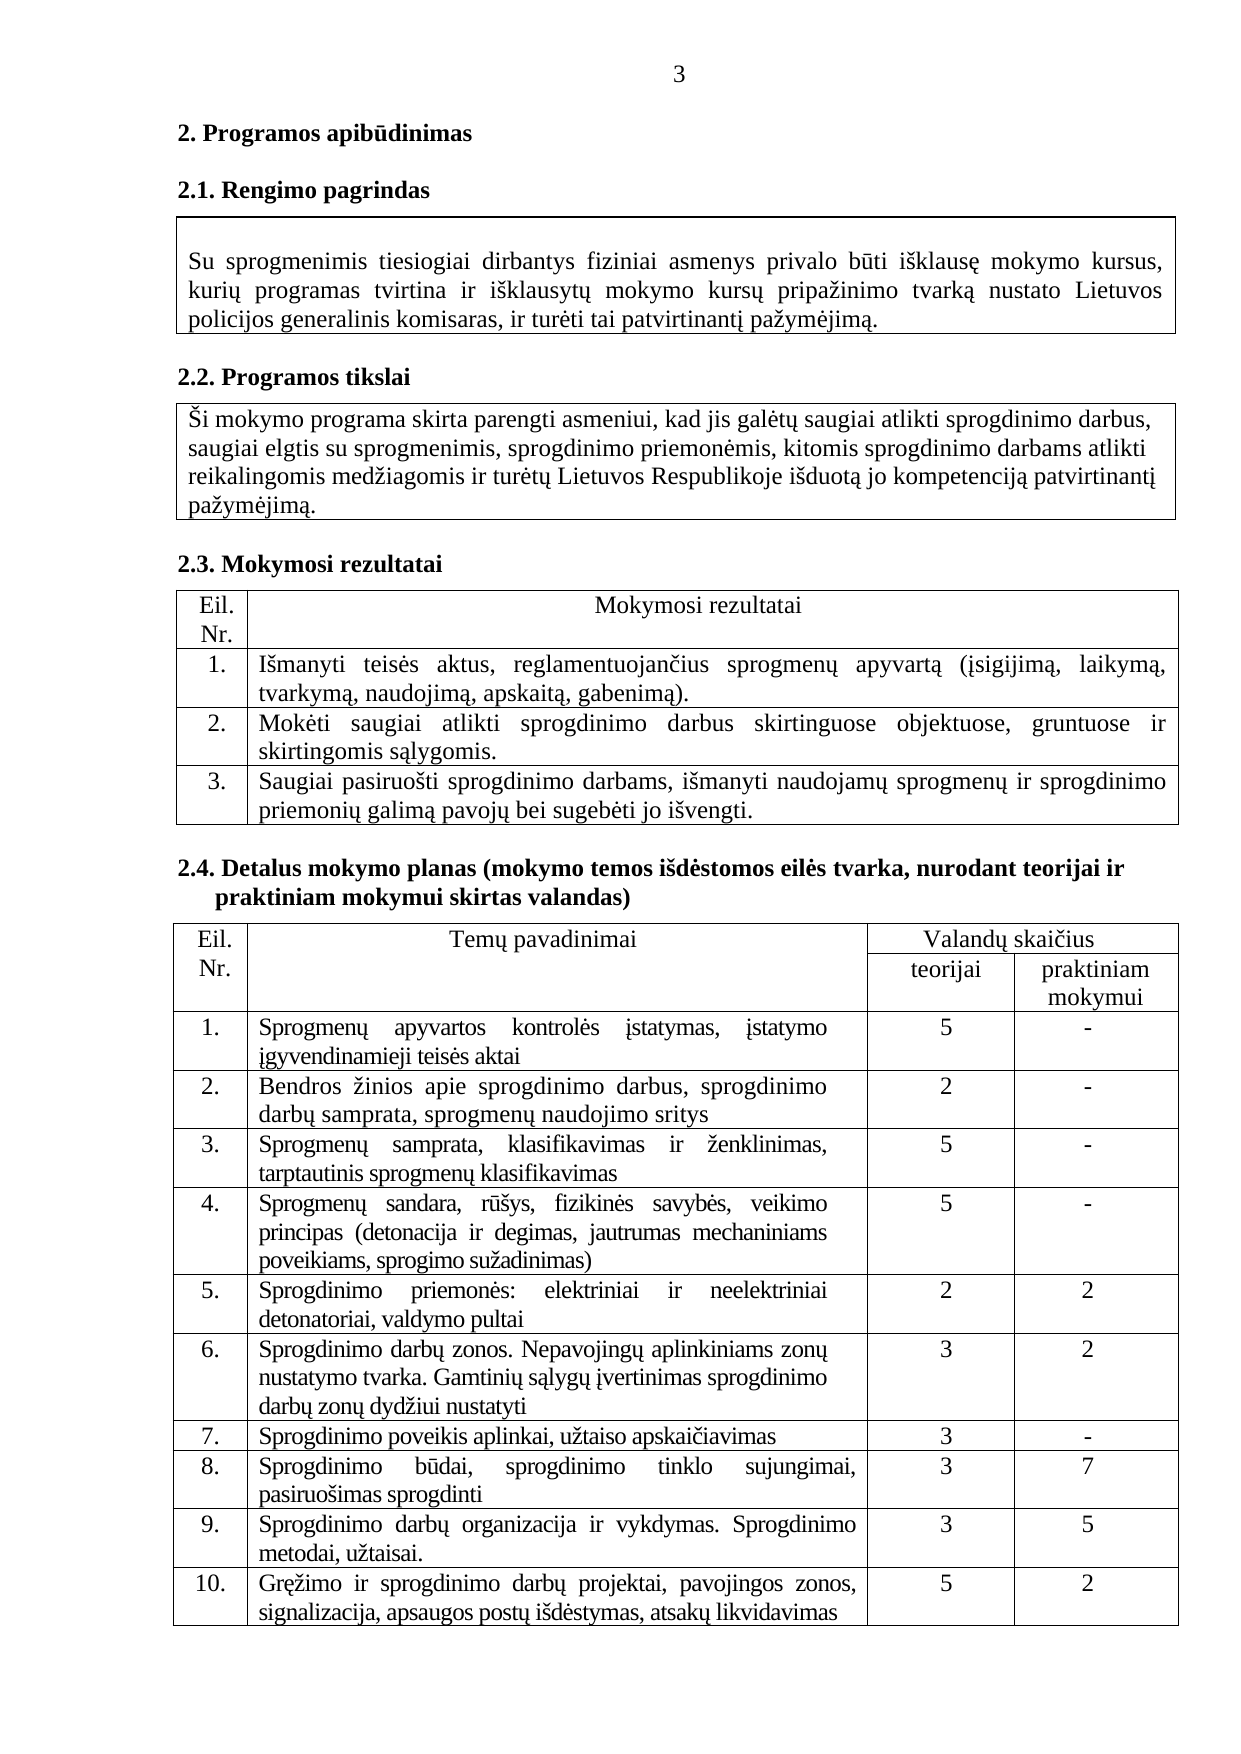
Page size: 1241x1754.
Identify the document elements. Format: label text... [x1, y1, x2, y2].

table_cell - [1015, 1071, 1178, 1128]
table_header Temų pavadinimai [248, 924, 867, 1011]
table_header Eil. Nr. [174, 924, 247, 1011]
table_cell Sprogdinimo darbų organizacija ir vykdymas. Sprogdinimo metodai, užtaisai. [248, 1509, 867, 1567]
table_cell Mokėti saugiai atlikti sprogdinimo darbus skirtinguose objektuose, gruntuose ir skirtingomis sąlygomis. [248, 708, 1178, 765]
table_cell - [1015, 1012, 1178, 1070]
table_cell Gręžimo ir sprogdinimo darbų projektai, pavojingos zonos, signalizacija, apsaugos postų išdėstymas, atsakų likvidavimas [248, 1568, 867, 1625]
table_cell Sprogmenų sandara, rūšys, fizikinės savybės, veikimo principas (detonacija ir degimas, jautrumas mechaniniams poveikiams, sprogimo sužadinimas) [248, 1188, 867, 1274]
table_header Valandų skaičius [868, 924, 1178, 953]
text 2.3. Mokymosi rezultatai [177, 549, 1152, 577]
text 2.4. Detalus mokymo planas (mokymo temos išdėstomos eilės tvarka, nurodant teorijai ir praktiniam mokymui skirtas valandas) [177, 853, 1152, 911]
table_cell 3. [174, 1129, 247, 1187]
table_cell 5 [1015, 1509, 1178, 1567]
table_cell 7. [174, 1421, 247, 1450]
table_cell 2 [868, 1071, 1014, 1128]
table_cell 5 [868, 1129, 1014, 1187]
table_cell 6. [174, 1334, 247, 1420]
table_cell Bendros žinios apie sprogdinimo darbus, sprogdinimo darbų samprata, sprogmenų naudojimo sritys [248, 1071, 867, 1128]
table_cell Sprogdinimo priemonės: elektriniai ir neelektriniai detonatoriai, valdymo pultai [248, 1275, 867, 1333]
table_cell Saugiai pasiruošti sprogdinimo darbams, išmanyti naudojamų sprogmenų ir sprogdinimo priemonių galimą pavojų bei sugebėti jo išvengti. [248, 766, 1178, 824]
table_cell Sprogmenų apyvartos kontrolės įstatymas, įstatymo įgyvendinamieji teisės aktai [248, 1012, 867, 1070]
text 2.2. Programos tikslai [177, 362, 1152, 391]
table_cell 8. [174, 1451, 247, 1508]
table_cell - [1015, 1129, 1178, 1187]
table_header Ši mokymo programa skirta parengti asmeniui, kad jis galėtų saugiai atlikti sprogdinimo darbus, saugiai elgtis su sprogmenimis, sprogdinimo priemonėmis, kitomis sprogdinimo darbams atlikti reikalingomis medžiagomis ir turėtų Lietuvos Respublikoje išduotą jo kompetenciją patvirtinantį pažymėjimą. [177, 404, 1175, 519]
table_cell Sprogdinimo būdai, sprogdinimo tinklo sujungimai, pasiruošimas sprogdinti [248, 1451, 867, 1508]
table_header Su sprogmenimis tiesiogiai dirbantys fiziniai asmenys privalo būti išklausę mokymo kursus, kurių programas tvirtina ir išklausytų mokymo kursų pripažinimo tvarką nustato Lietuvos policijos generalinis komisaras, ir turėti tai patvirtinantį pažymėjimą. [177, 218, 1175, 332]
table_header Eil. Nr. [177, 591, 247, 648]
text 2. Programos apibūdinimas [177, 118, 1152, 147]
table_cell 2 [1015, 1334, 1178, 1420]
table_cell 5 [868, 1188, 1014, 1274]
table_cell 2 [868, 1275, 1014, 1333]
table_cell 5. [174, 1275, 247, 1333]
table_cell 3 [868, 1334, 1014, 1420]
table_cell 1. [177, 649, 247, 707]
table_cell 1. [174, 1012, 247, 1070]
table_cell 2 [1015, 1568, 1178, 1625]
table_cell 5 [868, 1568, 1014, 1625]
table_cell 9. [174, 1509, 247, 1567]
table_cell 4. [174, 1188, 247, 1274]
table_cell 7 [1015, 1451, 1178, 1508]
table_cell Išmanyti teisės aktus, reglamentuojančius sprogmenų apyvartą (įsigijimą, laikymą, tvarkymą, naudojimą, apskaitą, gabenimą). [248, 649, 1178, 707]
table_cell 3 [868, 1421, 1014, 1450]
text 2.1. Rengimo pagrindas [177, 176, 1152, 204]
table_cell Sprogmenų samprata, klasifikavimas ir ženklinimas, tarptautinis sprogmenų klasifikavimas [248, 1129, 867, 1187]
table_cell - [1015, 1188, 1178, 1274]
table_cell 3 [868, 1509, 1014, 1567]
table_cell 2. [177, 708, 247, 765]
table_cell teorijai [868, 954, 1014, 1011]
table_cell Sprogdinimo poveikis aplinkai, užtaiso apskaičiavimas [248, 1421, 867, 1450]
table_cell - [1015, 1421, 1178, 1450]
table_header Mokymosi rezultatai [248, 591, 1178, 648]
table_cell 3 [868, 1451, 1014, 1508]
table_cell 2 [1015, 1275, 1178, 1333]
table_cell Sprogdinimo darbų zonos. Nepavojingų aplinkiniams zonų nustatymo tvarka. Gamtinių sąlygų įvertinimas sprogdinimo darbų zonų dydžiui nustatyti [248, 1334, 867, 1420]
table_cell 5 [868, 1012, 1014, 1070]
table_cell 10. [174, 1568, 247, 1625]
table_cell 2. [174, 1071, 247, 1128]
table_cell 3. [177, 766, 247, 824]
table_cell praktiniam mokymui [1015, 954, 1178, 1011]
